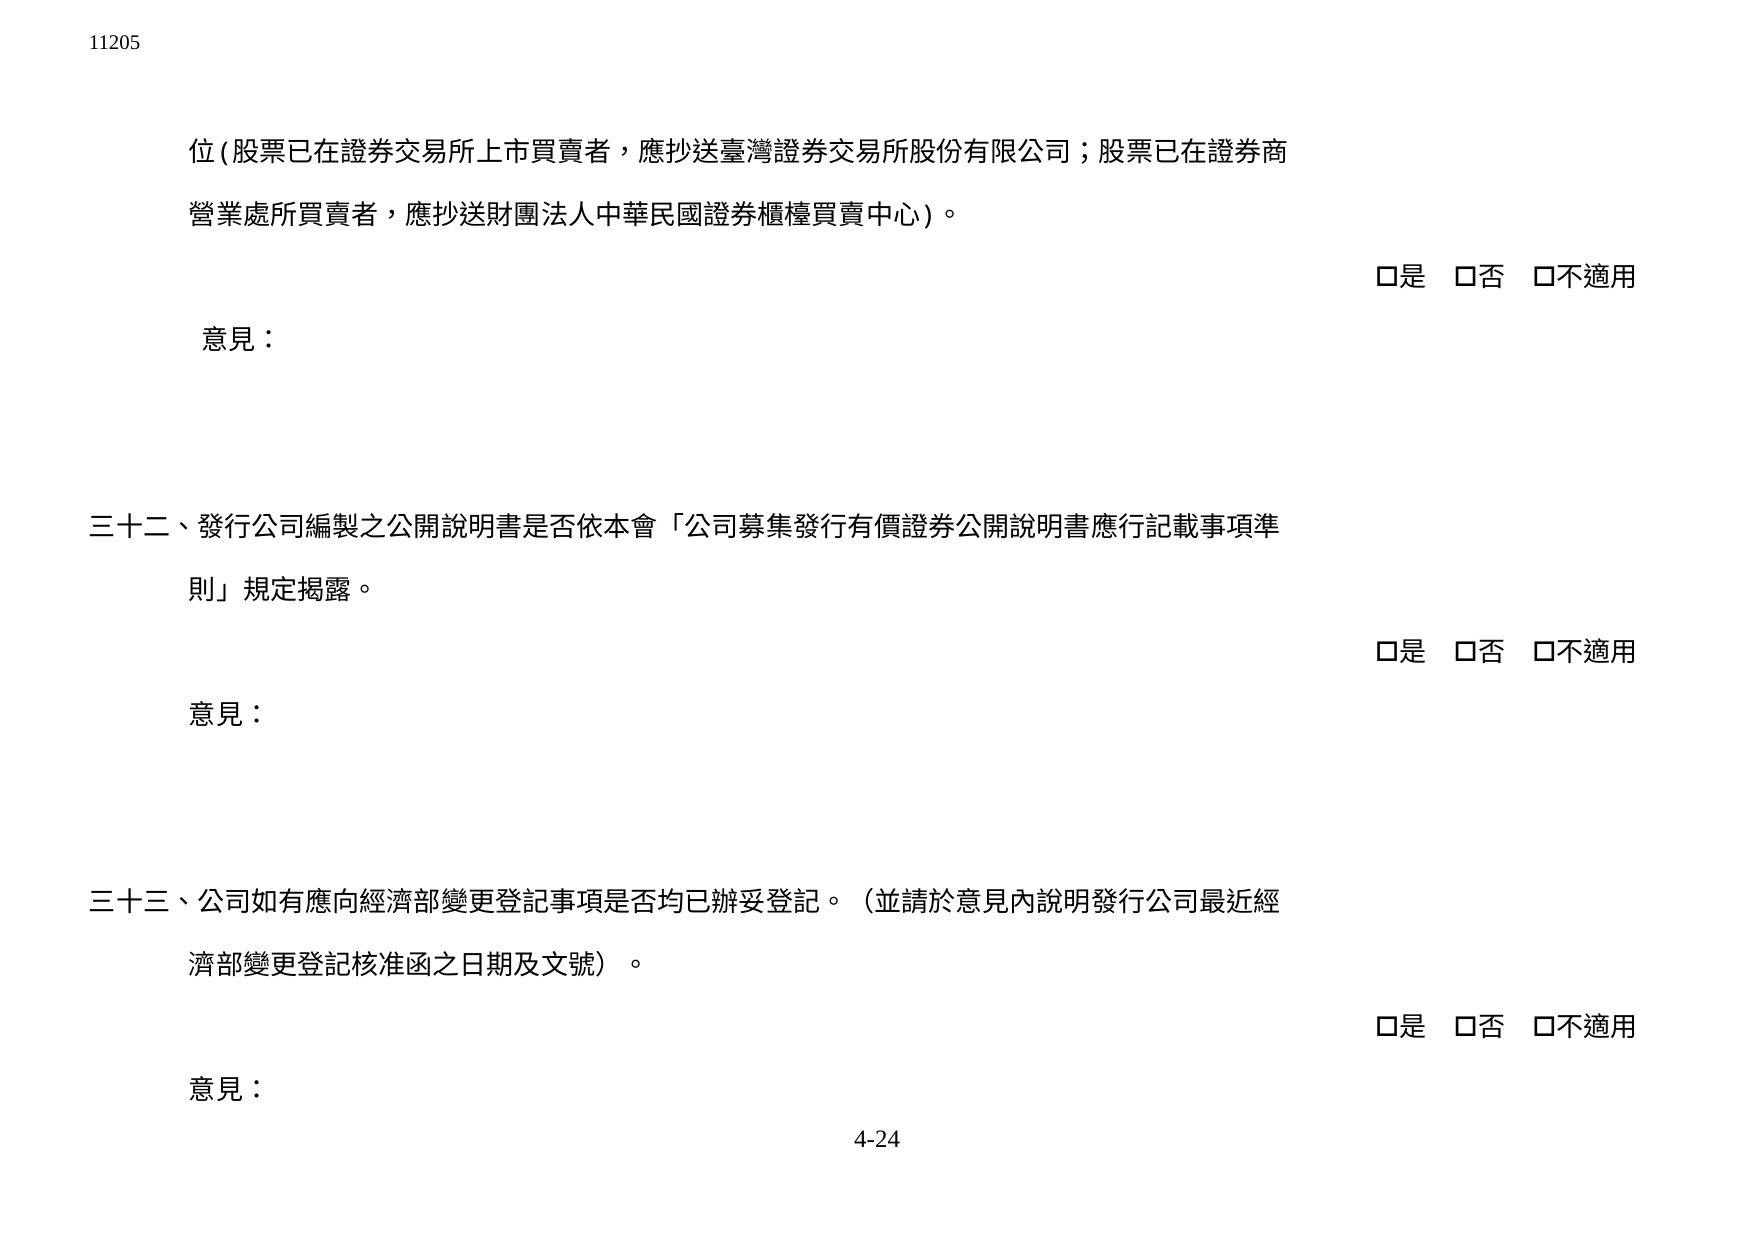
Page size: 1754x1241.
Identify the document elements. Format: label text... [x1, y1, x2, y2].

text 三十二、發行公司編製之公開說明書是否依本會「公司募集發行有價證券公開說明書應行記載事項準則」規定揭露。 [89, 483, 1295, 608]
text 意見： [189, 1046, 1295, 1108]
text 三十三、公司如有應向經濟部變更登記事項是否均已辦妥登記。（並請於意見內說明發行公司最近經濟部變更登記核准函之日期及文號）。 [89, 858, 1295, 983]
text 意見： [201, 296, 1295, 358]
text 意見： [189, 671, 1295, 733]
text 是 否 不適用 [89, 983, 1638, 1046]
text 是 否 不適用 [89, 233, 1638, 296]
text 是 否 不適用 [89, 608, 1638, 671]
text 位(股票已在證券交易所上市買賣者，應抄送臺灣證券交易所股份有限公司；股票已在證券商營業處所買賣者，應抄送財團法人中華民國證券櫃檯買賣中心)。 [89, 108, 1295, 233]
